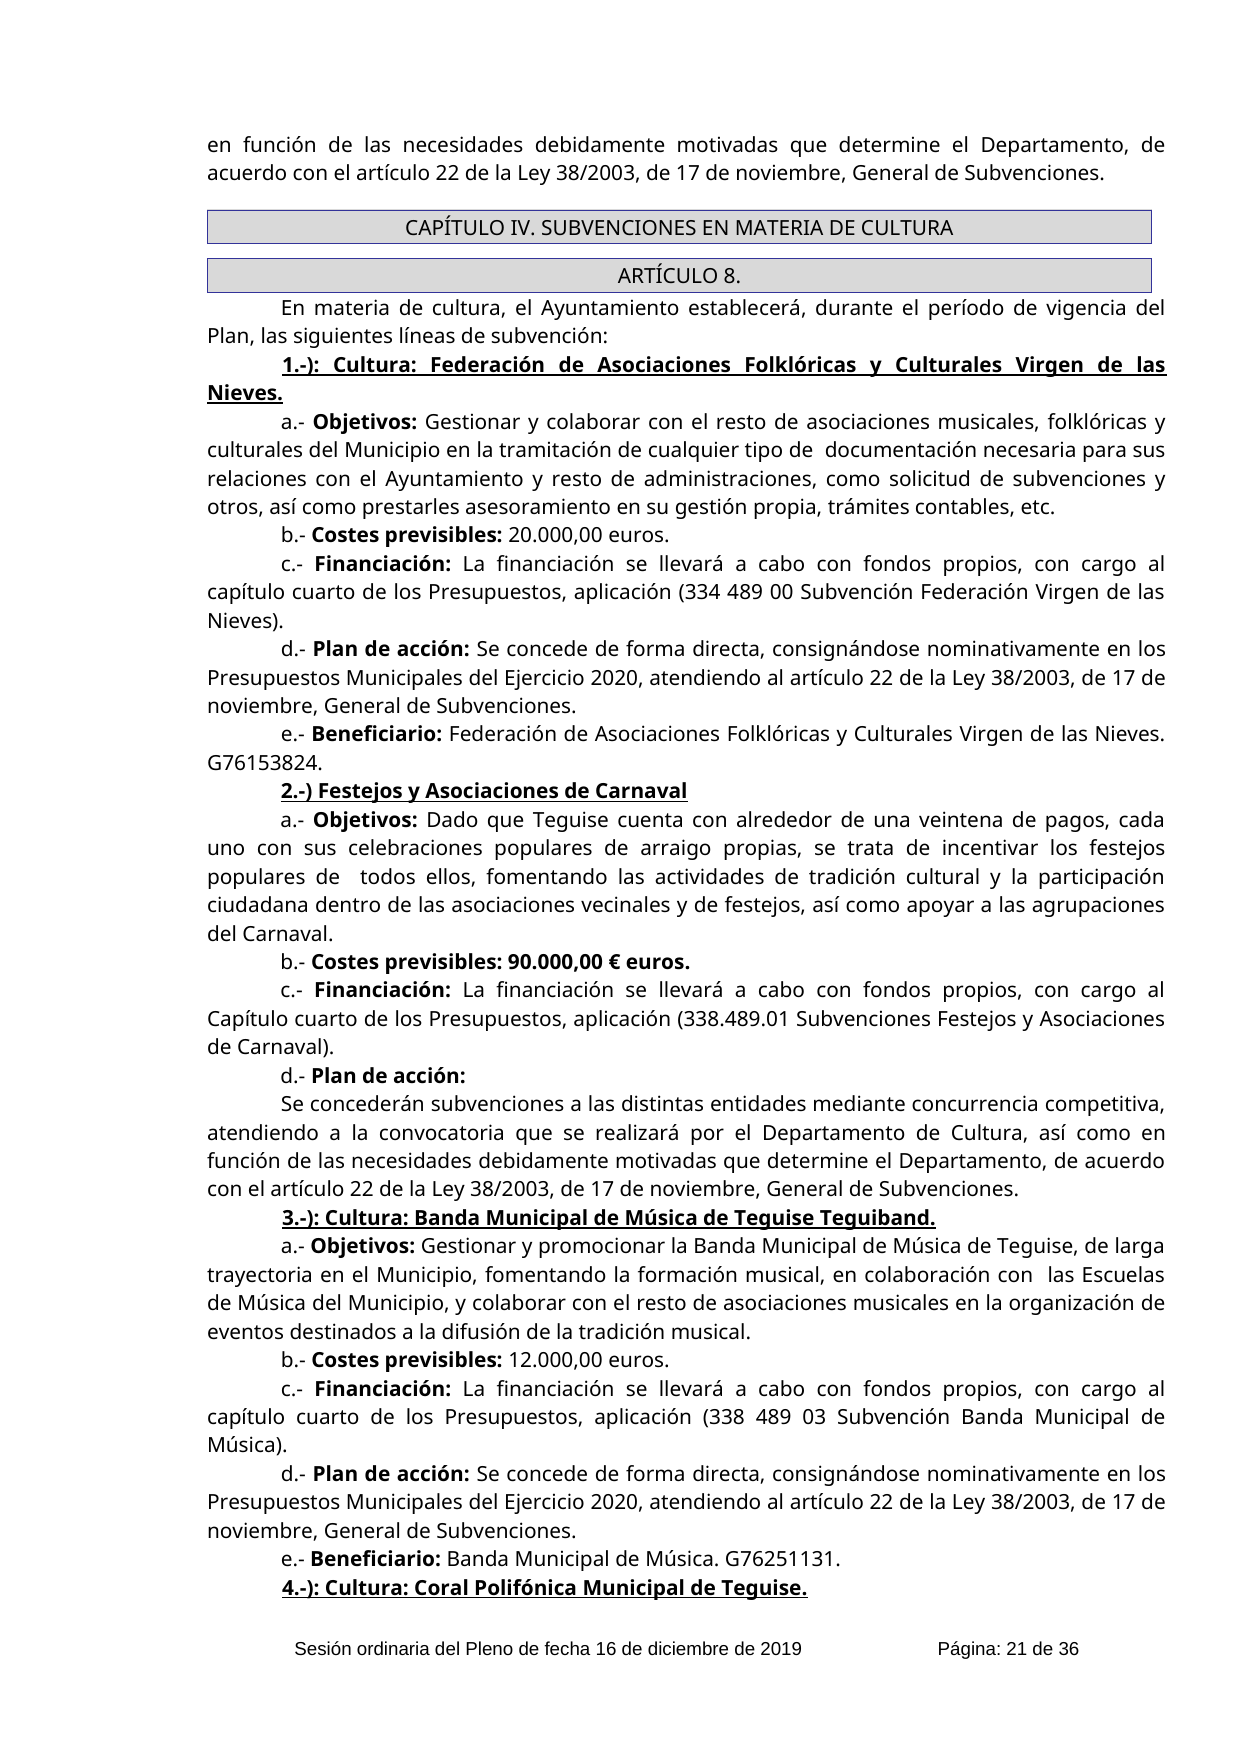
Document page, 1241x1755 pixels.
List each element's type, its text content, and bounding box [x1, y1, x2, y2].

text d.- Plan de acción: Se concede de forma directa, consignándose nominativamente en los Presupuestos Municipales del Ejercicio 2020, atendiendo al artículo 22 de la Ley 38/2003, de 17 de noviembre, General de Subvenciones. [207, 634, 1167, 719]
text d.- Plan de acción: [207, 1061, 1167, 1089]
text c.- Financiación: La financiación se llevará a cabo con fondos propios, con cargo al Capítulo cuarto de los Presupuestos, aplicación (338.489.01 Subvenciones Festejos y Asociaciones de Carnaval). [207, 976, 1167, 1061]
text e.- Beneficiario: Banda Municipal de Música. G76251131. [207, 1544, 1167, 1573]
text a.- Objetivos: Dado que Teguise cuenta con alrededor de una veintena de pagos, cada uno con sus celebraciones populares de arraigo propias, se trata de incentivar los festejos populares de todos ellos, fomentando las actividades de tradición cultural y la participación ciudadana dentro de las asociaciones vecinales y de festejos, así como apoyar a las agrupaciones del Carnaval. [207, 805, 1167, 947]
text 2.-) Festejos y Asociaciones de Carnaval [207, 776, 1167, 805]
text b.- Costes previsibles: 12.000,00 euros. [207, 1345, 1167, 1374]
text e.- Beneficiario: Federación de Asociaciones Folklóricas y Culturales Virgen de las Nieves. G76153824. [207, 719, 1167, 776]
text 4.-): Cultura: Coral Polifónica Municipal de Teguise. [207, 1573, 1167, 1601]
text b.- Costes previsibles: 90.000,00 € euros. [280, 947, 1167, 976]
text c.- Financiación: La financiación se llevará a cabo con fondos propios, con cargo al capítulo cuarto de los Presupuestos, aplicación (338 489 03 Subvención Banda Municipal de Música). [207, 1374, 1167, 1459]
text 1.-): Cultura: Federación de Asociaciones Folklóricas y Culturales Virgen de las Nieves. [207, 350, 1167, 407]
text d.- Plan de acción: Se concede de forma directa, consignándose nominativamente en los Presupuestos Municipales del Ejercicio 2020, atendiendo al artículo 22 de la Ley 38/2003, de 17 de noviembre, General de Subvenciones. [207, 1459, 1167, 1544]
text En materia de cultura, el Ayuntamiento establecerá, durante el período de vigencia del Plan, las siguientes líneas de subvención: [207, 293, 1167, 350]
text a.- Objetivos: Gestionar y colaborar con el resto de asociaciones musicales, folklóricas y culturales del Municipio en la tramitación de cualquier tipo de documentación necesaria para sus relaciones con el Ayuntamiento y resto de administraciones, como solicitud de subvenciones y otros, así como prestarles asesoramiento en su gestión propia, trámites contables, etc. [207, 407, 1167, 521]
subtitle ARTÍCULO 8. [208, 259, 1151, 292]
text c.- Financiación: La financiación se llevará a cabo con fondos propios, con cargo al capítulo cuarto de los Presupuestos, aplicación (334 489 00 Subvención Federación Virgen de las Nieves). [207, 549, 1167, 634]
text a.- Objetivos: Gestionar y promocionar la Banda Municipal de Música de Teguise, de larga trayectoria en el Municipio, fomentando la formación musical, en colaboración con las Escuelas de Música del Municipio, y colaborar con el resto de asociaciones musicales en la organización de eventos destinados a la difusión de la tradición musical. [207, 1231, 1167, 1345]
text en función de las necesidades debidamente motivadas que determine el Departamento, de acuerdo con el artículo 22 de la Ley 38/2003, de 17 de noviembre, General de Subvenciones. [207, 130, 1167, 187]
text b.- Costes previsibles: 20.000,00 euros. [207, 521, 1167, 549]
subtitle CAPÍTULO IV. SUBVENCIONES EN MATERIA DE CULTURA [208, 211, 1151, 243]
text 3.-): Cultura: Banda Municipal de Música de Teguise Teguiband. [207, 1203, 1167, 1231]
text Se concederán subvenciones a las distintas entidades mediante concurrencia competitiva, atendiendo a la convocatoria que se realizará por el Departamento de Cultura, así como en función de las necesidades debidamente motivadas que determine el Departamento, de acuerdo con el artículo 22 de la Ley 38/2003, de 17 de noviembre, General de Subvenciones. [207, 1089, 1167, 1203]
